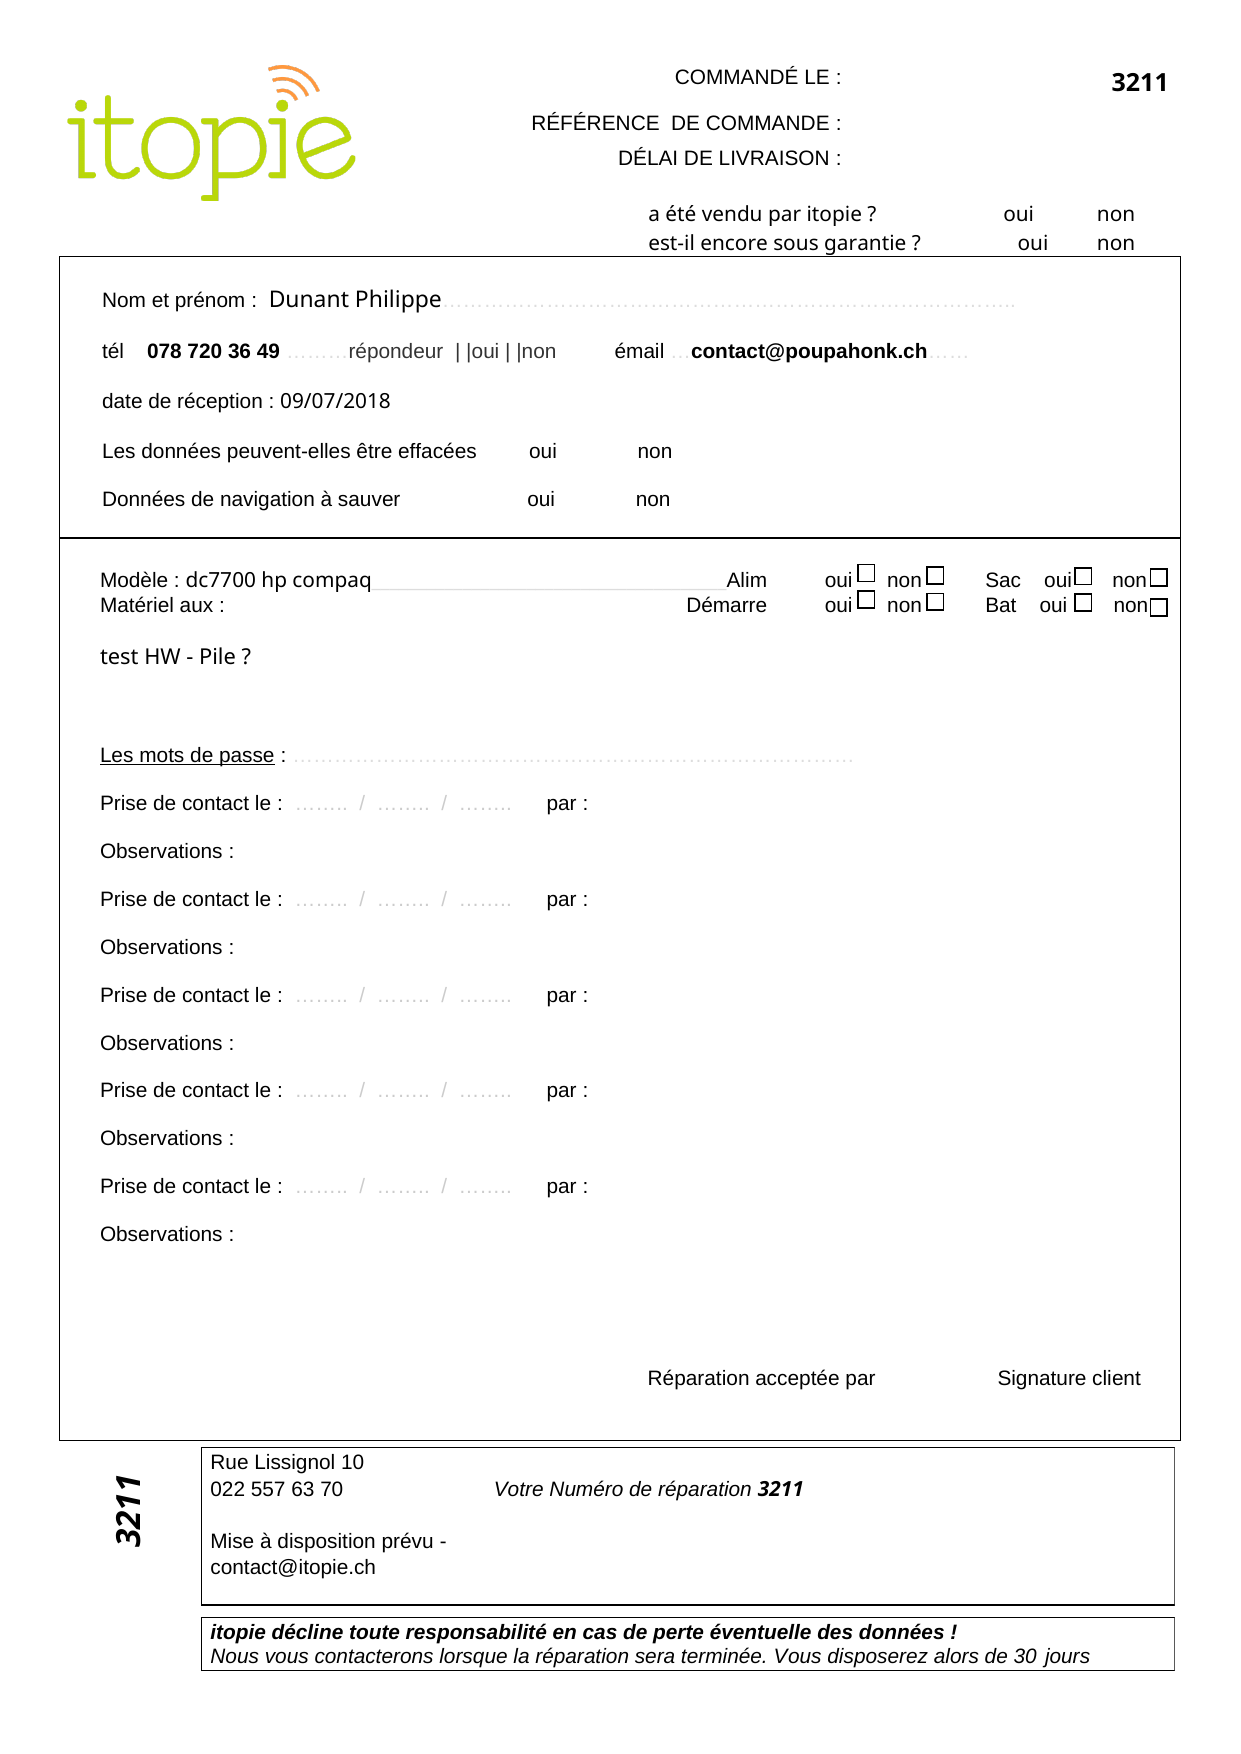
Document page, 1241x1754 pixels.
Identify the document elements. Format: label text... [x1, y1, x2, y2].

text Prise de contact le : …….. / …….. / …….. par : [60, 1171, 1180, 1198]
text Observations : [60, 1219, 1180, 1246]
text Les données peuvent-elles être effacées oui non [60, 436, 1180, 463]
text est-il encore sous garantie ? oui non [59, 228, 1181, 256]
text Les mots de passe : ……………………………………………………………………… [60, 740, 1180, 767]
table_cell DÉLAI DE LIVRAISON : [490, 140, 847, 175]
table_cell itopie décline toute responsabilité en cas de perte éventuelle des données ! Nous vous contacterons lorsque la réparation sera terminée. Vous disposerez alors de 30 jours [195, 1611, 1180, 1677]
text Prise de contact le : …….. / …….. / …….. par : [60, 883, 1180, 911]
table_cell [847, 140, 1180, 175]
text Observations : [60, 1027, 1180, 1054]
text Modèle : dc7700 hp compaq Alim oui non Sac oui non [879, 562, 925, 590]
text Prise de contact le : …….. / …….. / …….. par : [60, 1075, 1180, 1102]
text Prise de contact le : …….. / …….. / …….. par : [60, 788, 1180, 815]
text Modèle : dc7700 hp compaq Alim oui non Sac oui non [60, 562, 856, 590]
text date de réception : 09/07/2018 [60, 383, 1180, 415]
table_header 3211 [847, 59, 1180, 104]
picture [67, 65, 356, 201]
table_header Rue Lissignol 10 022 557 63 70 Votre Numéro de réparation 3211 Mise à disposition prévu - contact@itopie.ch [195, 1441, 1180, 1611]
text test HW - Pile ? [60, 638, 1180, 671]
table_cell RÉFÉRENCE DE COMMANDE : [490, 105, 847, 140]
text Observations : [60, 1123, 1180, 1150]
text Observations : [60, 836, 1180, 863]
text a été vendu par itopie ? oui non [59, 199, 1181, 228]
text Observations : [60, 931, 1180, 958]
table_header COMMANDÉ LE : [490, 59, 847, 104]
text Nom et prénom : Dunant Philippe……………………………………………………………………….. [60, 280, 1180, 314]
text Données de navigation à sauver oui non [60, 484, 1180, 511]
table_header 3211 [59, 1441, 195, 1677]
text Matériel aux : Démarre oui non Bat oui non [60, 590, 1180, 617]
text Prise de contact le : …….. / …….. / …….. par : [60, 979, 1180, 1006]
table_cell [847, 105, 1180, 140]
text Modèle : dc7700 hp compaq Alim oui non Sac oui non [948, 562, 1180, 590]
text tél 078 720 36 49 ………répondeur | |oui | |non émail …contact@poupahonk.ch…… [60, 335, 1180, 362]
text Réparation acceptée par Signature client [60, 1363, 1180, 1390]
